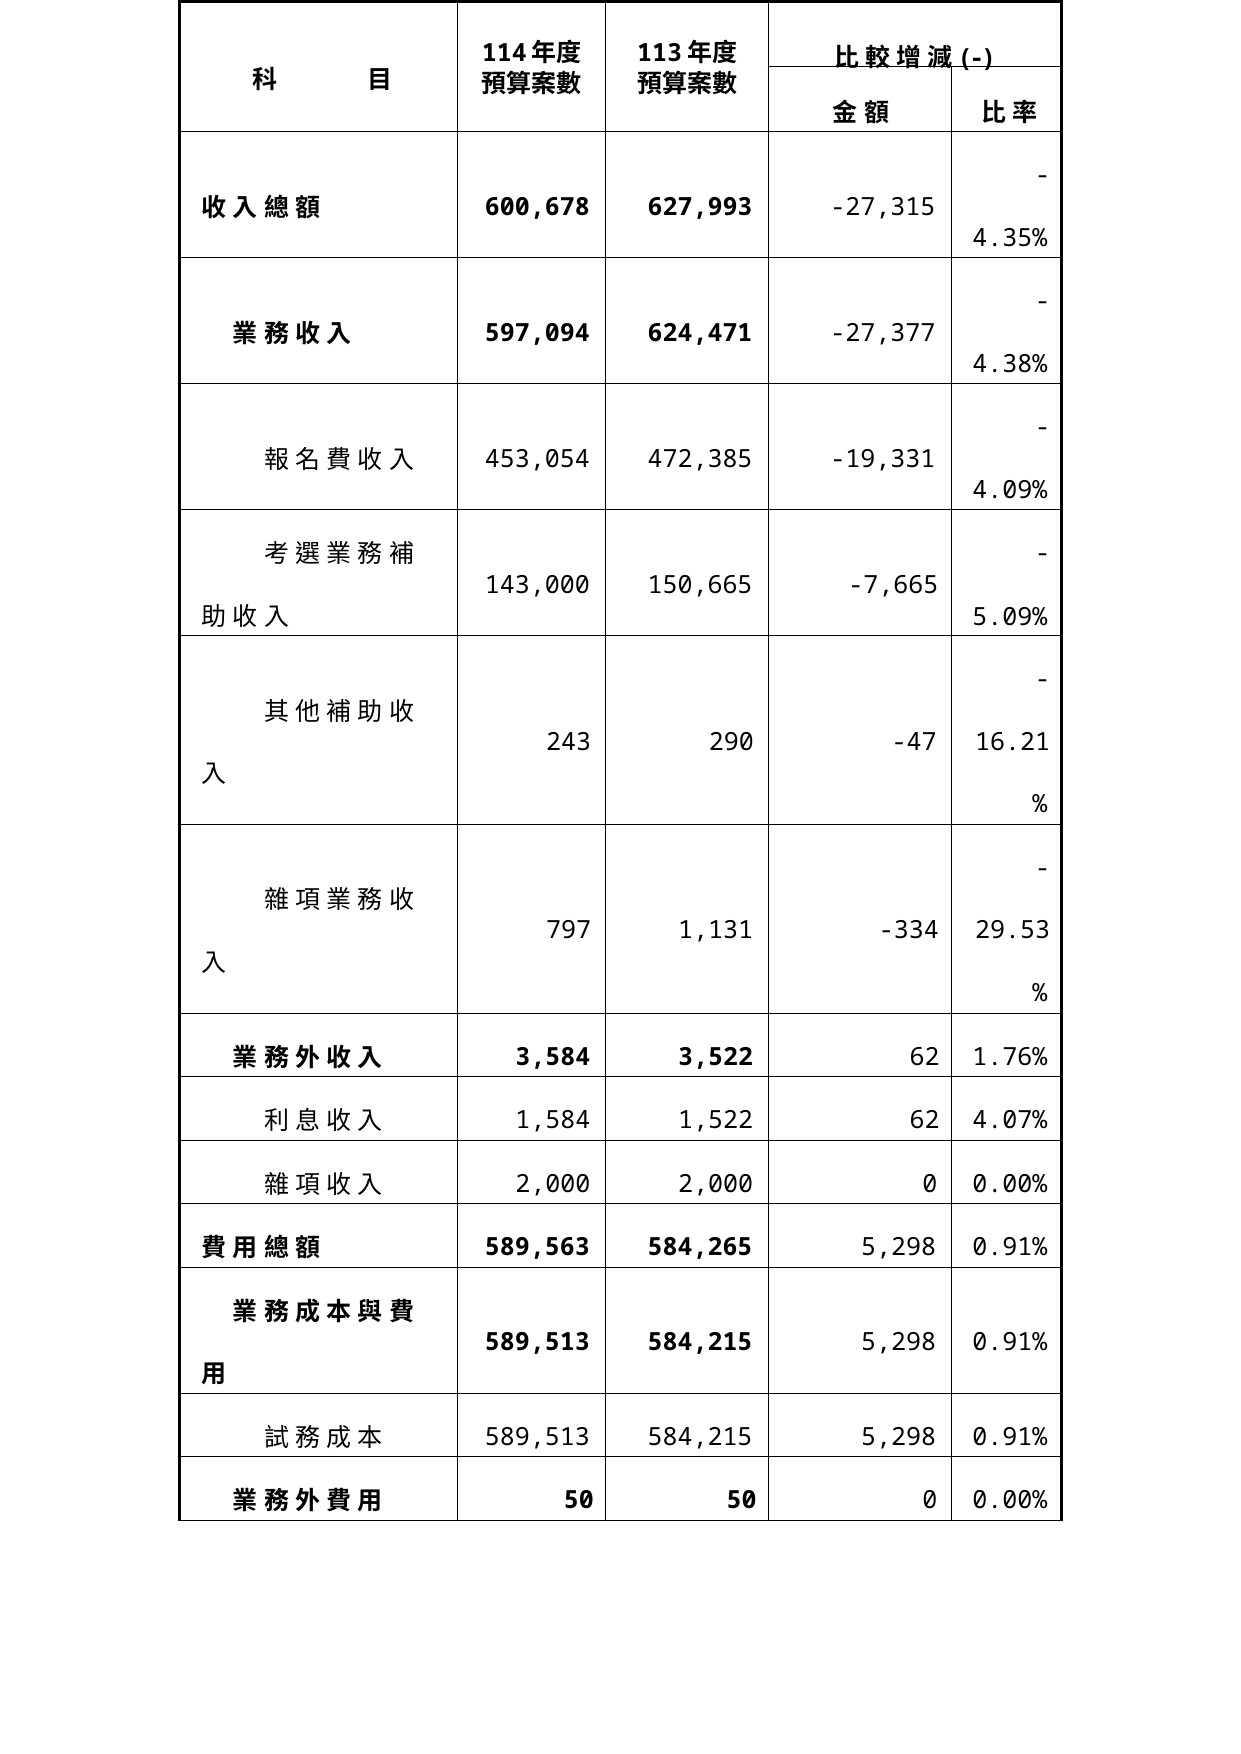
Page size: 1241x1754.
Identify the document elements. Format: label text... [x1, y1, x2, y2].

table_cell 0.91% [952, 1268, 1060, 1393]
table_cell 143,000 [458, 510, 605, 635]
table_cell 5,298 [769, 1394, 951, 1456]
table_cell -47 [769, 636, 951, 824]
table_cell 589,513 [458, 1268, 605, 1393]
table_cell -7,665 [769, 510, 951, 635]
table_header 比較增減(-) [769, 3, 1060, 66]
table_cell 收入總額 [181, 132, 457, 257]
table_cell 雜項收入 [181, 1141, 457, 1203]
table_cell 利息收入 [181, 1077, 457, 1139]
table_cell -16.21% [952, 636, 1060, 824]
table_cell 其他補助收入 [181, 636, 457, 824]
table_cell 業務收入 [181, 258, 457, 383]
table_cell 業務外收入 [181, 1014, 457, 1076]
table_cell -29.53% [952, 825, 1060, 1012]
table_cell 3,584 [458, 1014, 605, 1076]
table_header 114年度 預算案數 [458, 3, 605, 131]
table_header 113年度 預算案數 [606, 3, 768, 131]
table_cell 考選業務補助收入 [181, 510, 457, 635]
table_cell -27,377 [769, 258, 951, 383]
table_cell 1,522 [606, 1077, 768, 1139]
table_cell -4.38% [952, 258, 1060, 383]
table_cell 243 [458, 636, 605, 824]
table_cell 584,215 [606, 1394, 768, 1456]
table_cell 453,054 [458, 384, 605, 509]
table_cell 業務外費用 [181, 1457, 457, 1520]
table_cell 62 [769, 1014, 951, 1076]
table_cell 3,522 [606, 1014, 768, 1076]
table_cell 費用總額 [181, 1204, 457, 1267]
table_cell 797 [458, 825, 605, 1012]
table_cell 0 [769, 1457, 951, 1520]
table_cell 150,665 [606, 510, 768, 635]
table_cell 5,298 [769, 1268, 951, 1393]
table_cell 584,265 [606, 1204, 768, 1267]
table_cell 50 [458, 1457, 605, 1520]
table_cell 62 [769, 1077, 951, 1139]
table_cell -27,315 [769, 132, 951, 257]
table_cell 1.76% [952, 1014, 1060, 1076]
table_cell 600,678 [458, 132, 605, 257]
table_cell 589,563 [458, 1204, 605, 1267]
table_cell 5,298 [769, 1204, 951, 1267]
table_cell 比率 [952, 67, 1060, 131]
table_cell 472,385 [606, 384, 768, 509]
table_cell 業務成本與費用 [181, 1268, 457, 1393]
table_cell 627,993 [606, 132, 768, 257]
table_cell -4.35% [952, 132, 1060, 257]
table_cell 試務成本 [181, 1394, 457, 1456]
table_cell 1,131 [606, 825, 768, 1012]
table_cell 589,513 [458, 1394, 605, 1456]
table_cell -334 [769, 825, 951, 1012]
table_cell 597,094 [458, 258, 605, 383]
table_cell 624,471 [606, 258, 768, 383]
table_cell 584,215 [606, 1268, 768, 1393]
table_cell 0 [769, 1141, 951, 1203]
table_cell 290 [606, 636, 768, 824]
table_header 科 目 [181, 3, 457, 131]
table_cell 0.00% [952, 1141, 1060, 1203]
table_cell 50 [606, 1457, 768, 1520]
table_cell 0.00% [952, 1457, 1060, 1520]
table_cell -5.09% [952, 510, 1060, 635]
table_cell 4.07% [952, 1077, 1060, 1139]
table_cell -19,331 [769, 384, 951, 509]
table_cell 報名費收入 [181, 384, 457, 509]
table_cell 2,000 [458, 1141, 605, 1203]
table_cell 金額 [769, 67, 951, 131]
table_cell 0.91% [952, 1204, 1060, 1267]
table_cell 1,584 [458, 1077, 605, 1139]
table_cell 0.91% [952, 1394, 1060, 1456]
table_cell 2,000 [606, 1141, 768, 1203]
table_cell 雜項業務收入 [181, 825, 457, 1012]
table_cell -4.09% [952, 384, 1060, 509]
